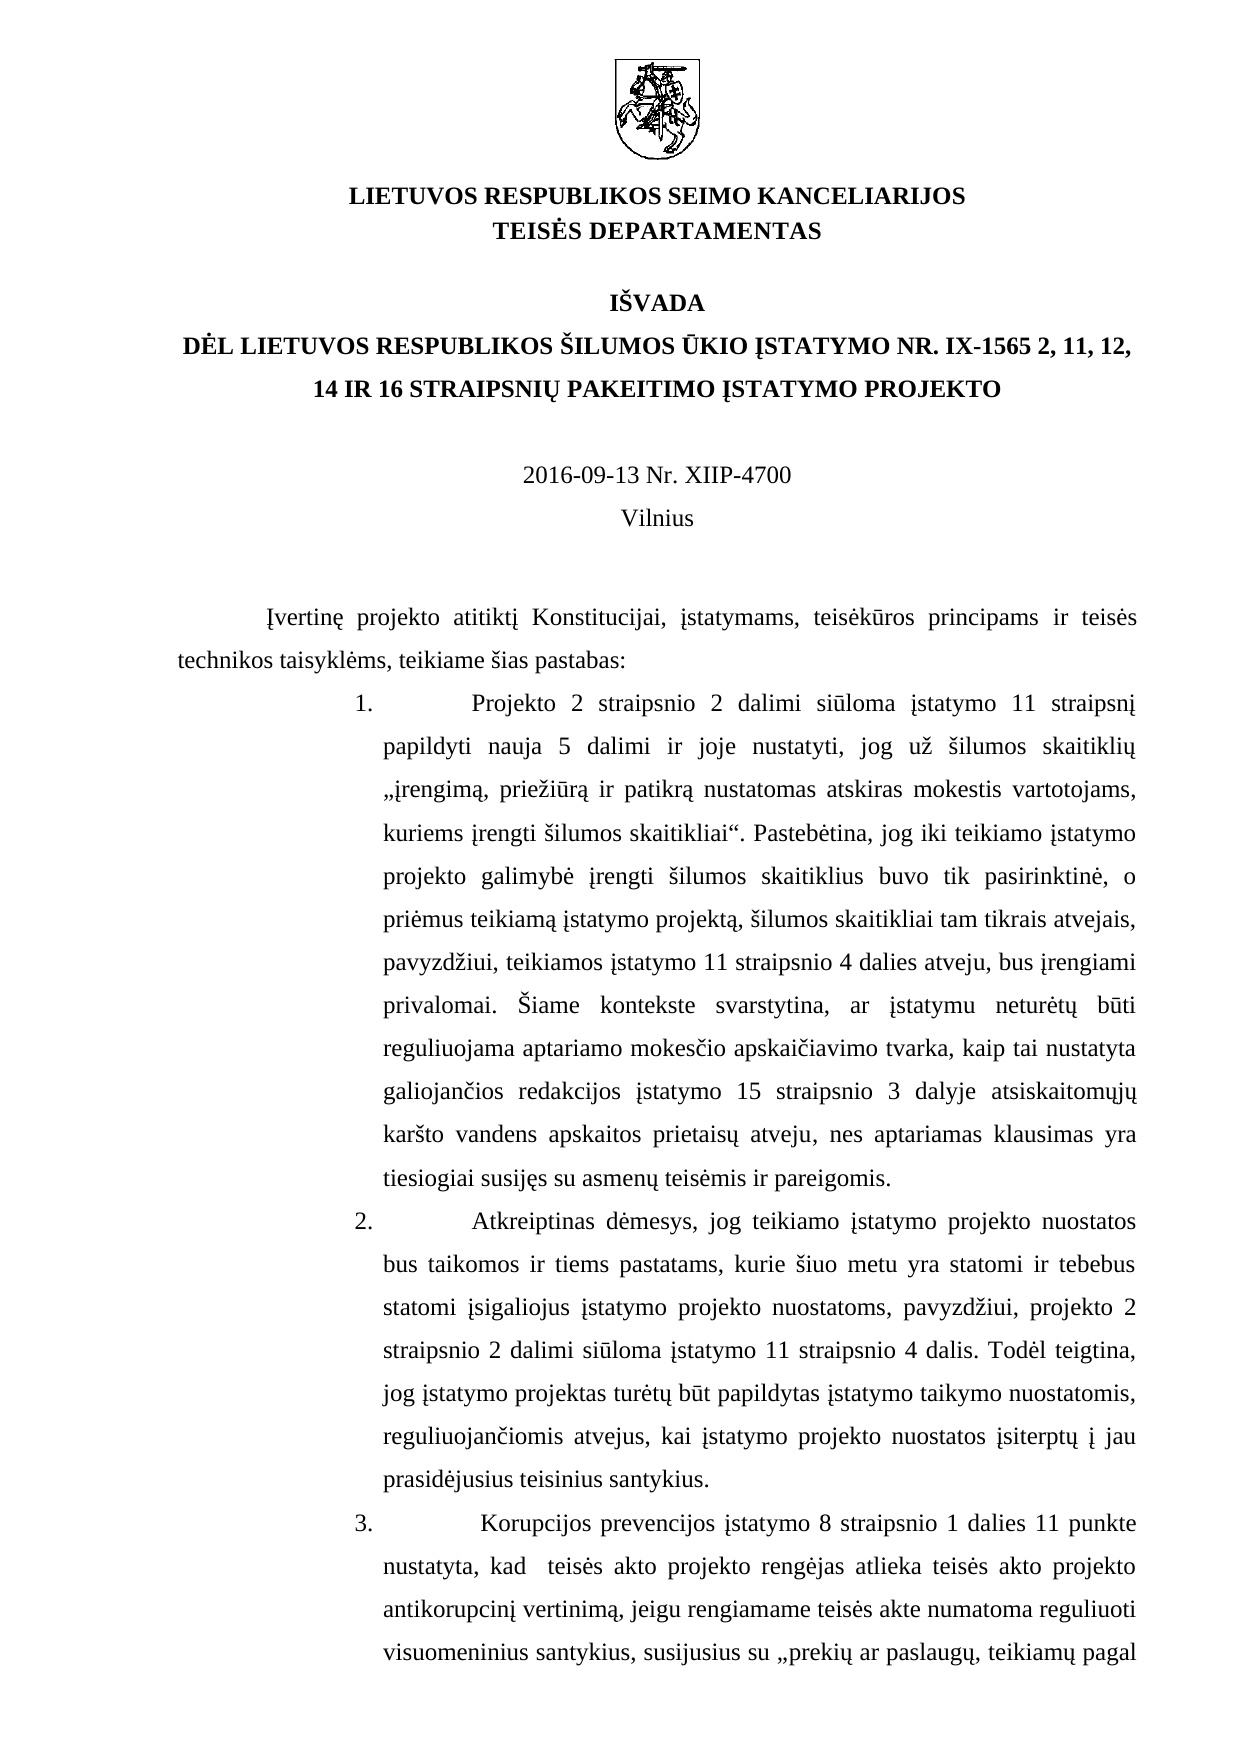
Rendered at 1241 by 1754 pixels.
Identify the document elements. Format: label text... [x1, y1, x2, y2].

text 2016-09-13 Nr. XIIP-4700 [177, 460, 1137, 489]
list Korupcijos prevencijos įstatymo 8 straipsnio 1 dalies 11 punkte nustatyta, kad teisės akto projekto rengėjas atlieka teisės akto projekto antikorupcinį vertinimą, jeigu rengiamame teisės akte numatoma reguliuoti visuomeninius santykius, susijusius su „prekių ar paslaugų, teikiamų pagal [266, 1508, 1137, 1666]
text DĖL LIETUVOS RESPUBLIKOS ŠILUMOS ŪKIO ĮSTATYMO NR. IX-1565 2, 11, 12, 14 IR 16 STRAIPSNIŲ PAKEITIMO ĮSTATYMO PROJEKTO [177, 331, 1137, 403]
list Atkreiptinas dėmesys, jog teikiamo įstatymo projekto nuostatos bus taikomos ir tiems pastatams, kurie šiuo metu yra statomi ir tebebus statomi įsigaliojus įstatymo projekto nuostatoms, pavyzdžiui, projekto 2 straipsnio 2 dalimi siūloma įstatymo 11 straipsnio 4 dalis. Todėl teigtina, jog įstatymo projektas turėtų būt papildytas įstatymo taikymo nuostatomis, reguliuojančiomis atvejus, kai įstatymo projekto nuostatos įsiterptų į jau prasidėjusius teisinius santykius. [266, 1206, 1137, 1493]
text IŠVADA [177, 288, 1137, 316]
text TEISĖS DEPARTAMENTAS [177, 216, 1137, 244]
list Projekto 2 straipsnio 2 dalimi siūloma įstatymo 11 straipsnį papildyti nauja 5 dalimi ir joje nustatyti, jog už šilumos skaitiklių „įrengimą, priežiūrą ir patikrą nustatomas atskiras mokestis vartotojams, kuriems įrengti šilumos skaitikliai“. Pastebėtina, jog iki teikiamo įstatymo projekto galimybė įrengti šilumos skaitiklius buvo tik pasirinktinė, o priėmus teikiamą įstatymo projektą, šilumos skaitikliai tam tikrais atvejais, pavyzdžiui, teikiamos įstatymo 11 straipsnio 4 dalies atveju, bus įrengiami privalomai. Šiame kontekste svarstytina, ar įstatymu neturėtų būti reguliuojama aptariamo mokesčio apskaičiavimo tvarka, kaip tai nustatyta galiojančios redakcijos įstatymo 15 straipsnio 3 dalyje atsiskaitomųjų karšto vandens apskaitos prietaisų atveju, nes aptariamas klausimas yra tiesiogiai susijęs su asmenų teisėmis ir pareigomis. [266, 688, 1137, 1191]
text LIETUVOS RESPUBLIKOS SEIMO KANCELIARIJOS [177, 181, 1137, 209]
text Vilnius [177, 503, 1137, 532]
text Įvertinę projekto atitiktį Konstitucijai, įstatymams, teisėkūros principams ir teisės technikos taisyklėms, teikiame šias pastabas: [177, 602, 1137, 674]
